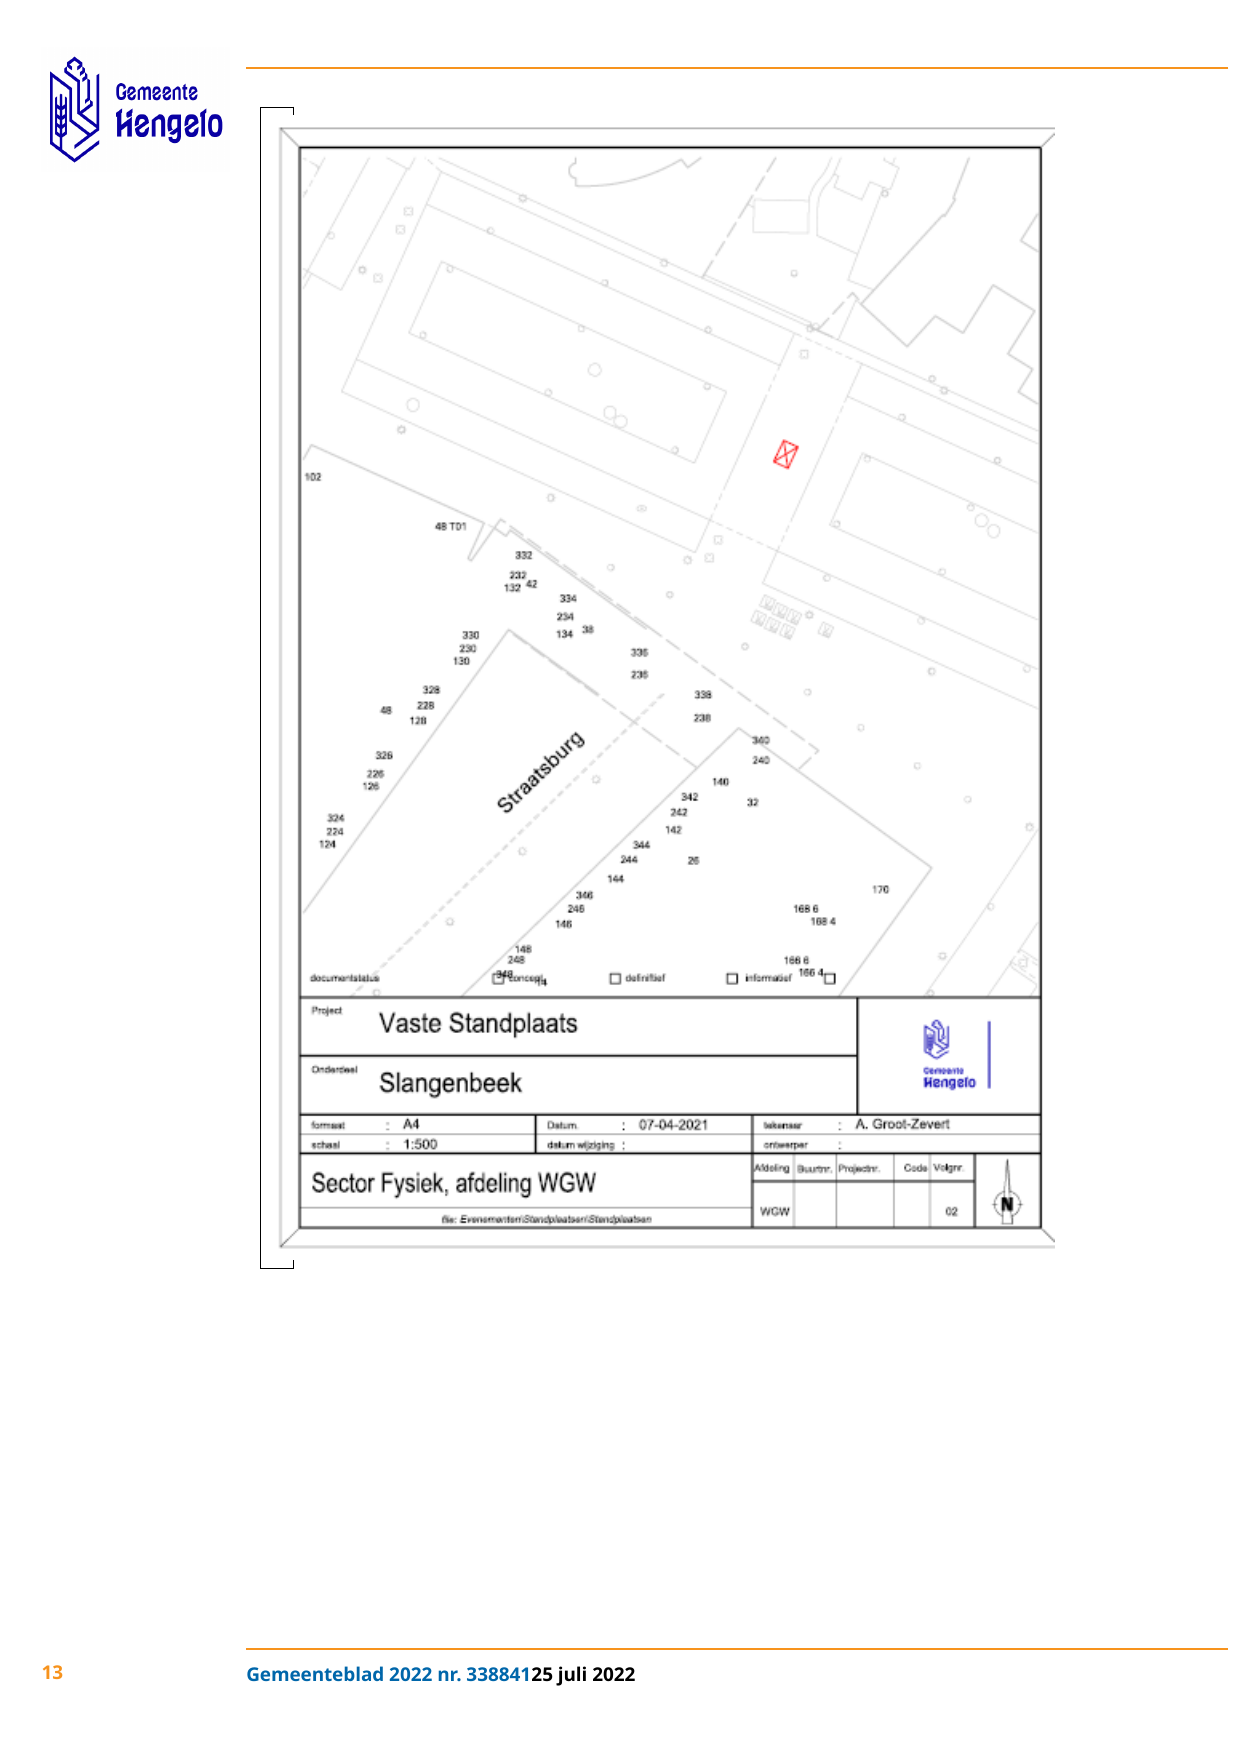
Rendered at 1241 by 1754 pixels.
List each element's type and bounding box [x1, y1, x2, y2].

picture [268, 115, 1055, 1260]
picture [41, 47, 231, 172]
